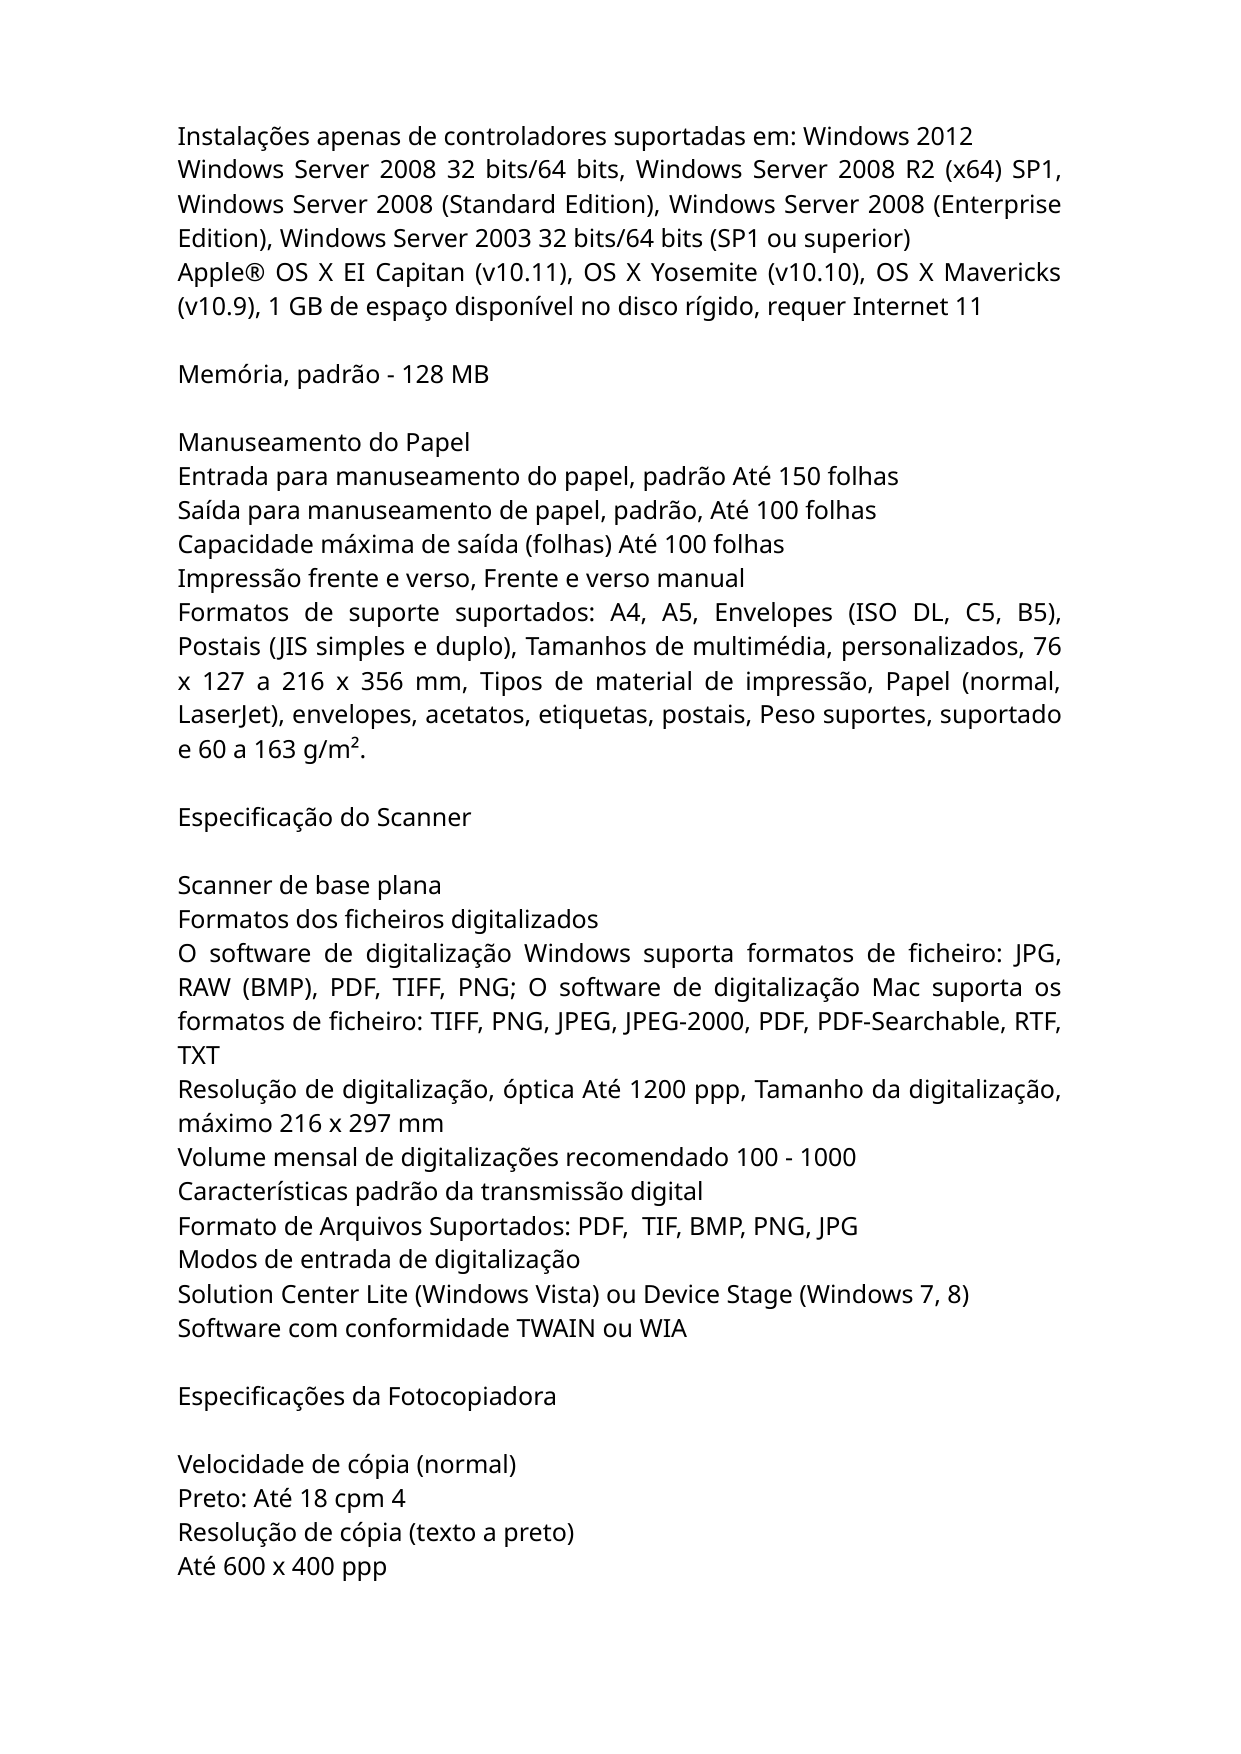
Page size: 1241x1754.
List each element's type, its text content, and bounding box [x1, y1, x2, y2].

text Capacidade máxima de saída (folhas) Até 100 folhas [177, 527, 1063, 561]
text Windows Server 2008 32 bits/64 bits, Windows Server 2008 R2 (x64) SP1, Windows Server 2008 (Standard Edition), Windows Server 2008 (Enterprise Edition), Windows Server 2003 32 bits/64 bits (SP1 ou superior) [177, 152, 1063, 254]
text Formatos dos ficheiros digitalizados [177, 902, 1063, 936]
text Apple® OS X EI Capitan (v10.11), OS X Yosemite (v10.10), OS X Mavericks (v10.9), 1 GB de espaço disponível no disco rígido, requer Internet 11 [177, 254, 1063, 322]
text Instalações apenas de controladores suportadas em: Windows 2012 [177, 118, 1063, 152]
text Preto: Até 18 cpm 4 [177, 1481, 1063, 1515]
text Velocidade de cópia (normal) [177, 1447, 1063, 1481]
text Até 600 x 400 ppp [177, 1549, 1063, 1583]
text Resolução de cópia (texto a preto) [177, 1515, 1063, 1549]
text Software com conformidade TWAIN ou WIA [177, 1310, 1063, 1344]
text Especificação do Scanner [177, 799, 1063, 833]
text Resolução de digitalização, óptica Até 1200 ppp, Tamanho da digitalização, máximo 216 x 297 mm [177, 1072, 1063, 1140]
text Scanner de base plana [177, 867, 1063, 902]
text Memória, padrão - 128 MB [177, 357, 1063, 391]
text Formato de Arquivos Suportados: PDF, TIF, BMP, PNG, JPG [177, 1208, 1063, 1242]
text Modos de entrada de digitalização [177, 1242, 1063, 1276]
text Impressão frente e verso, Frente e verso manual [177, 561, 1063, 595]
text Saída para manuseamento de papel, padrão, Até 100 folhas [177, 493, 1063, 527]
text Manuseamento do Papel [177, 425, 1063, 459]
text Características padrão da transmissão digital [177, 1174, 1063, 1208]
text O software de digitalização Windows suporta formatos de ficheiro: JPG, RAW (BMP), PDF, TIFF, PNG; O software de digitalização Mac suporta os formatos de ficheiro: TIFF, PNG, JPEG, JPEG-2000, PDF, PDF-Searchable, RTF, TXT [177, 936, 1063, 1072]
text Entrada para manuseamento do papel, padrão Até 150 folhas [177, 459, 1063, 493]
text Volume mensal de digitalizações recomendado 100 - 1000 [177, 1140, 1063, 1174]
text Solution Center Lite (Windows Vista) ou Device Stage (Windows 7, 8) [177, 1276, 1063, 1310]
text Formatos de suporte suportados: A4, A5, Envelopes (ISO DL, C5, B5), Postais (JIS simples e duplo), Tamanhos de multimédia, personalizados, 76 x 127 a 216 x 356 mm, Tipos de material de impressão, Papel (normal, LaserJet), envelopes, acetatos, etiquetas, postais, Peso suportes, suportado e 60 a 163 g/m². [177, 595, 1063, 765]
text Especificações da Fotocopiadora [177, 1378, 1063, 1412]
